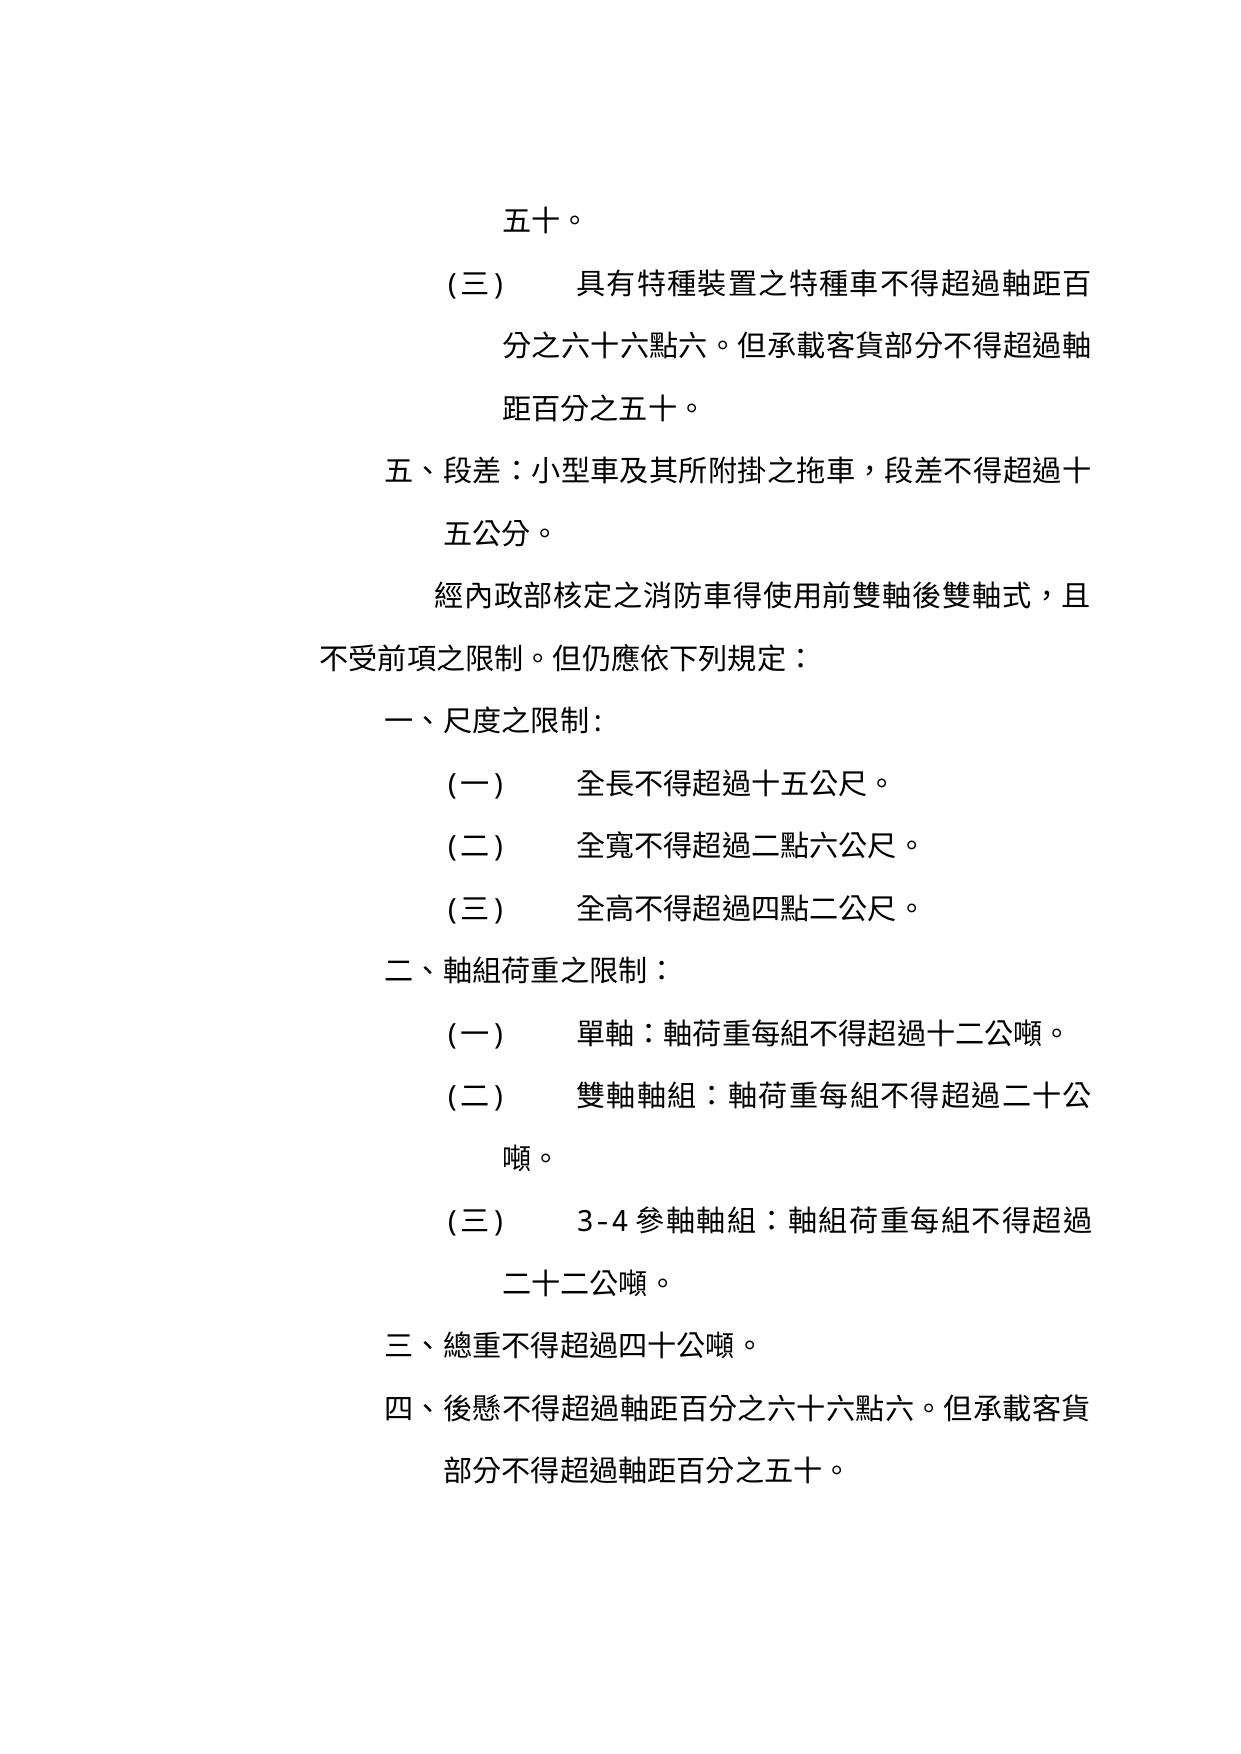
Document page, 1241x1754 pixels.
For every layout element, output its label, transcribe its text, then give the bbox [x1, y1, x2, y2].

list 尺度之限制: [384, 677, 1092, 740]
text 經內政部核定之消防車得使用前雙軸後雙軸式，且不受前項之限制。但仍應依下列規定： [177, 552, 1092, 677]
list 全高不得超過四點二公尺。 [443, 865, 1092, 927]
list 段差：小型車及其所附掛之拖車，段差不得超過十五公分。 [384, 427, 1092, 552]
list 總重不得超過四十公噸。 [384, 1302, 1092, 1365]
list 後懸不得超過軸距百分之六十六點六。但承載客貨部分不得超過軸距百分之五十。 [384, 1365, 1092, 1490]
list 3-4參軸軸組：軸組荷重每組不得超過二十二公噸。 [443, 1177, 1092, 1302]
list 全寬不得超過二點六公尺。 [443, 802, 1092, 865]
list 具有特種裝置之特種車不得超過軸距百分之六十六點六。但承載客貨部分不得超過軸距百分之五十。 [443, 240, 1092, 427]
list 單軸：軸荷重每組不得超過十二公噸。 [443, 990, 1092, 1052]
list 雙軸軸組：軸荷重每組不得超過二十公噸。 [443, 1052, 1092, 1177]
list 全長不得超過十五公尺。 [443, 740, 1092, 802]
list 軸組荷重之限制： [384, 927, 1092, 990]
list 貨車及客貨兩用車不得超過軸距百分之五十。 [443, 177, 1092, 240]
